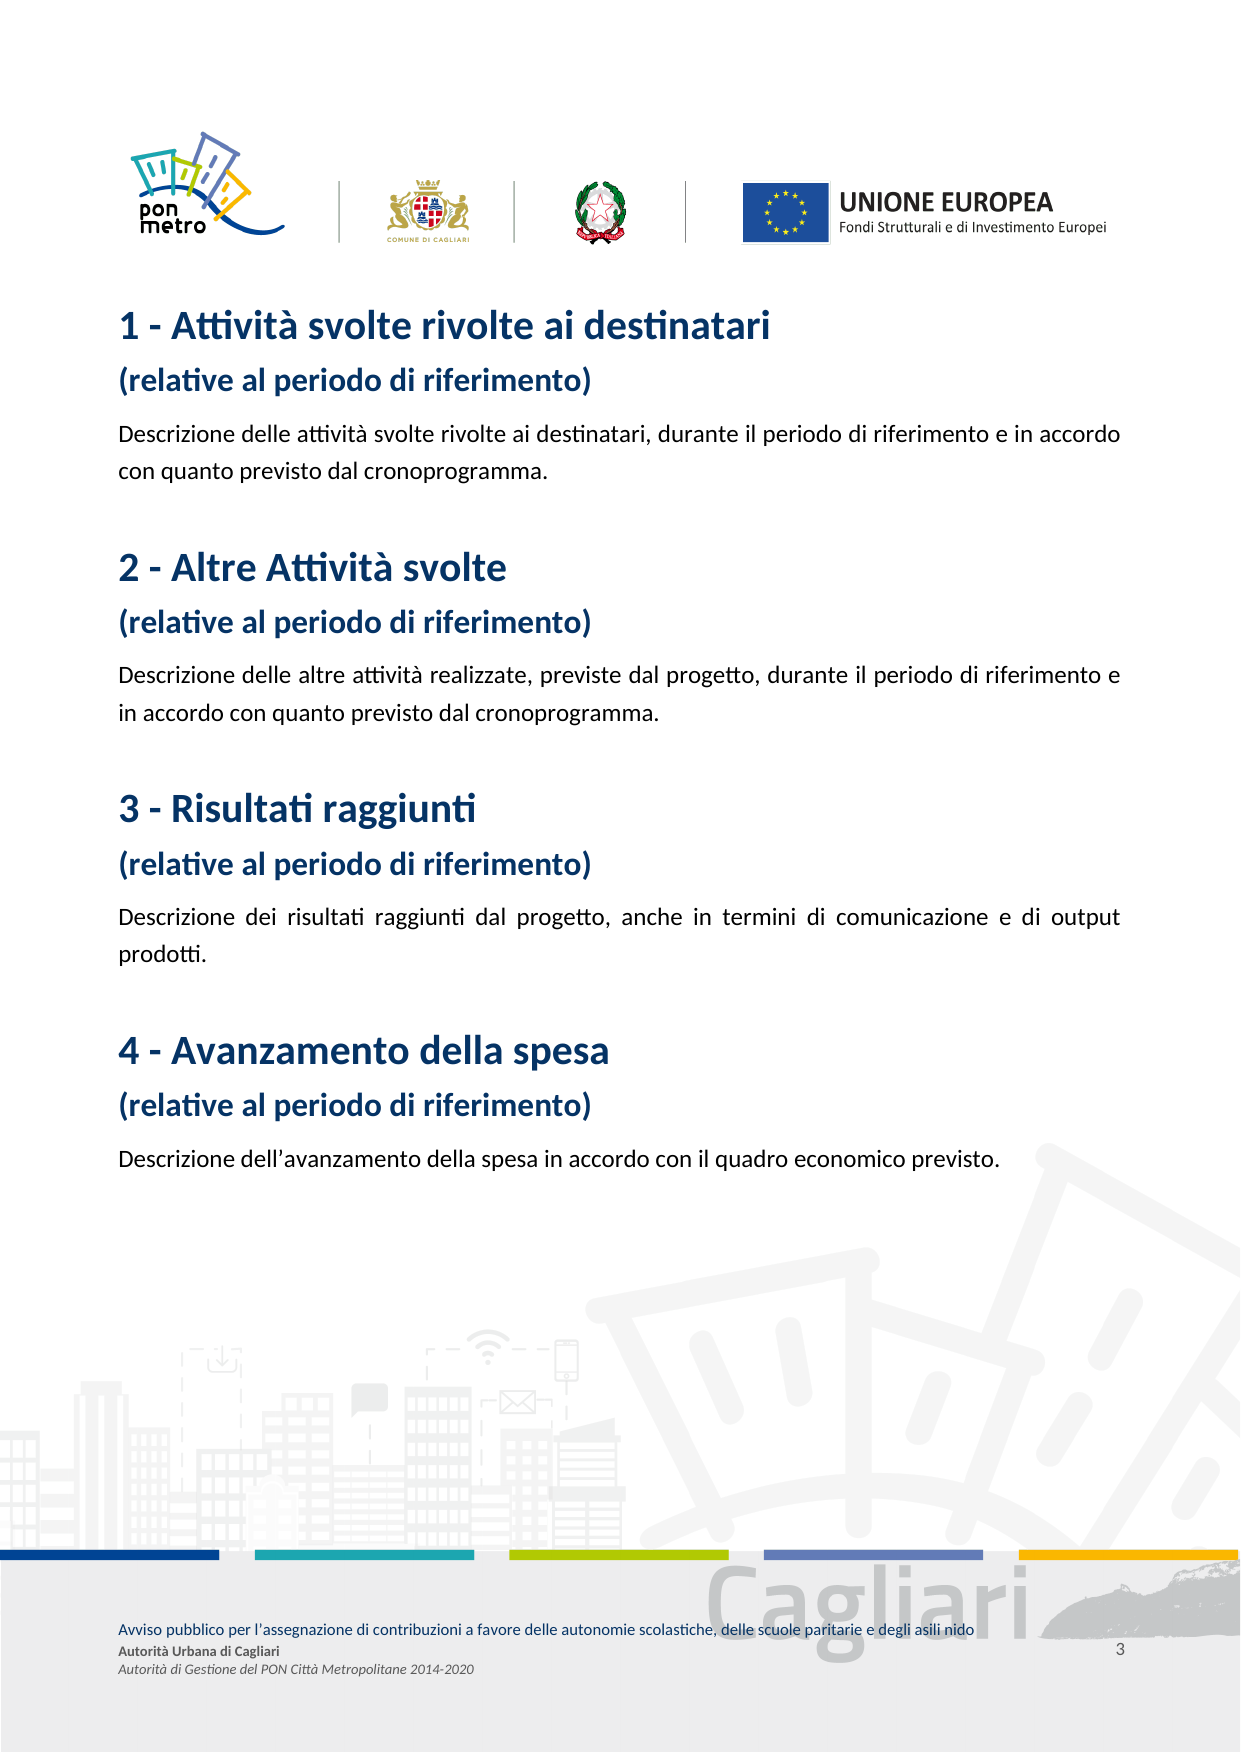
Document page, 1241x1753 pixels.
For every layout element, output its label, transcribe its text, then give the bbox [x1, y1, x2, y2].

text (relative al periodo di riferimento) [118, 843, 1122, 883]
text 1 - Attività svolte rivolte ai destinatari [118, 308, 1122, 347]
text (relative al periodo di riferimento) [118, 602, 1122, 641]
text 3 - Risultati raggiunti [118, 791, 1122, 831]
text (relative al periodo di riferimento) [118, 360, 1122, 399]
text 4 - Avanzamento della spesa [118, 1033, 1122, 1072]
picture [0, 1125, 1241, 1752]
text (relative al periodo di riferimento) [118, 1085, 1122, 1124]
text Descrizione delle attività svolte rivolte ai destinatari, durante il periodo di riferimento e in accordo con quanto previsto dal cronoprogramma. [118, 412, 1122, 487]
text Descrizione dei risultati raggiunti dal progetto, anche in termini di comunicazione e di output prodotti. [118, 895, 1122, 970]
text Descrizione delle altre attività realizzate, previste dal progetto, durante il periodo di riferimento e in accordo con quanto previsto dal cronoprogramma. [118, 654, 1122, 729]
picture [0, 73, 1241, 280]
text 2 - Altre Attività svolte [118, 549, 1122, 589]
